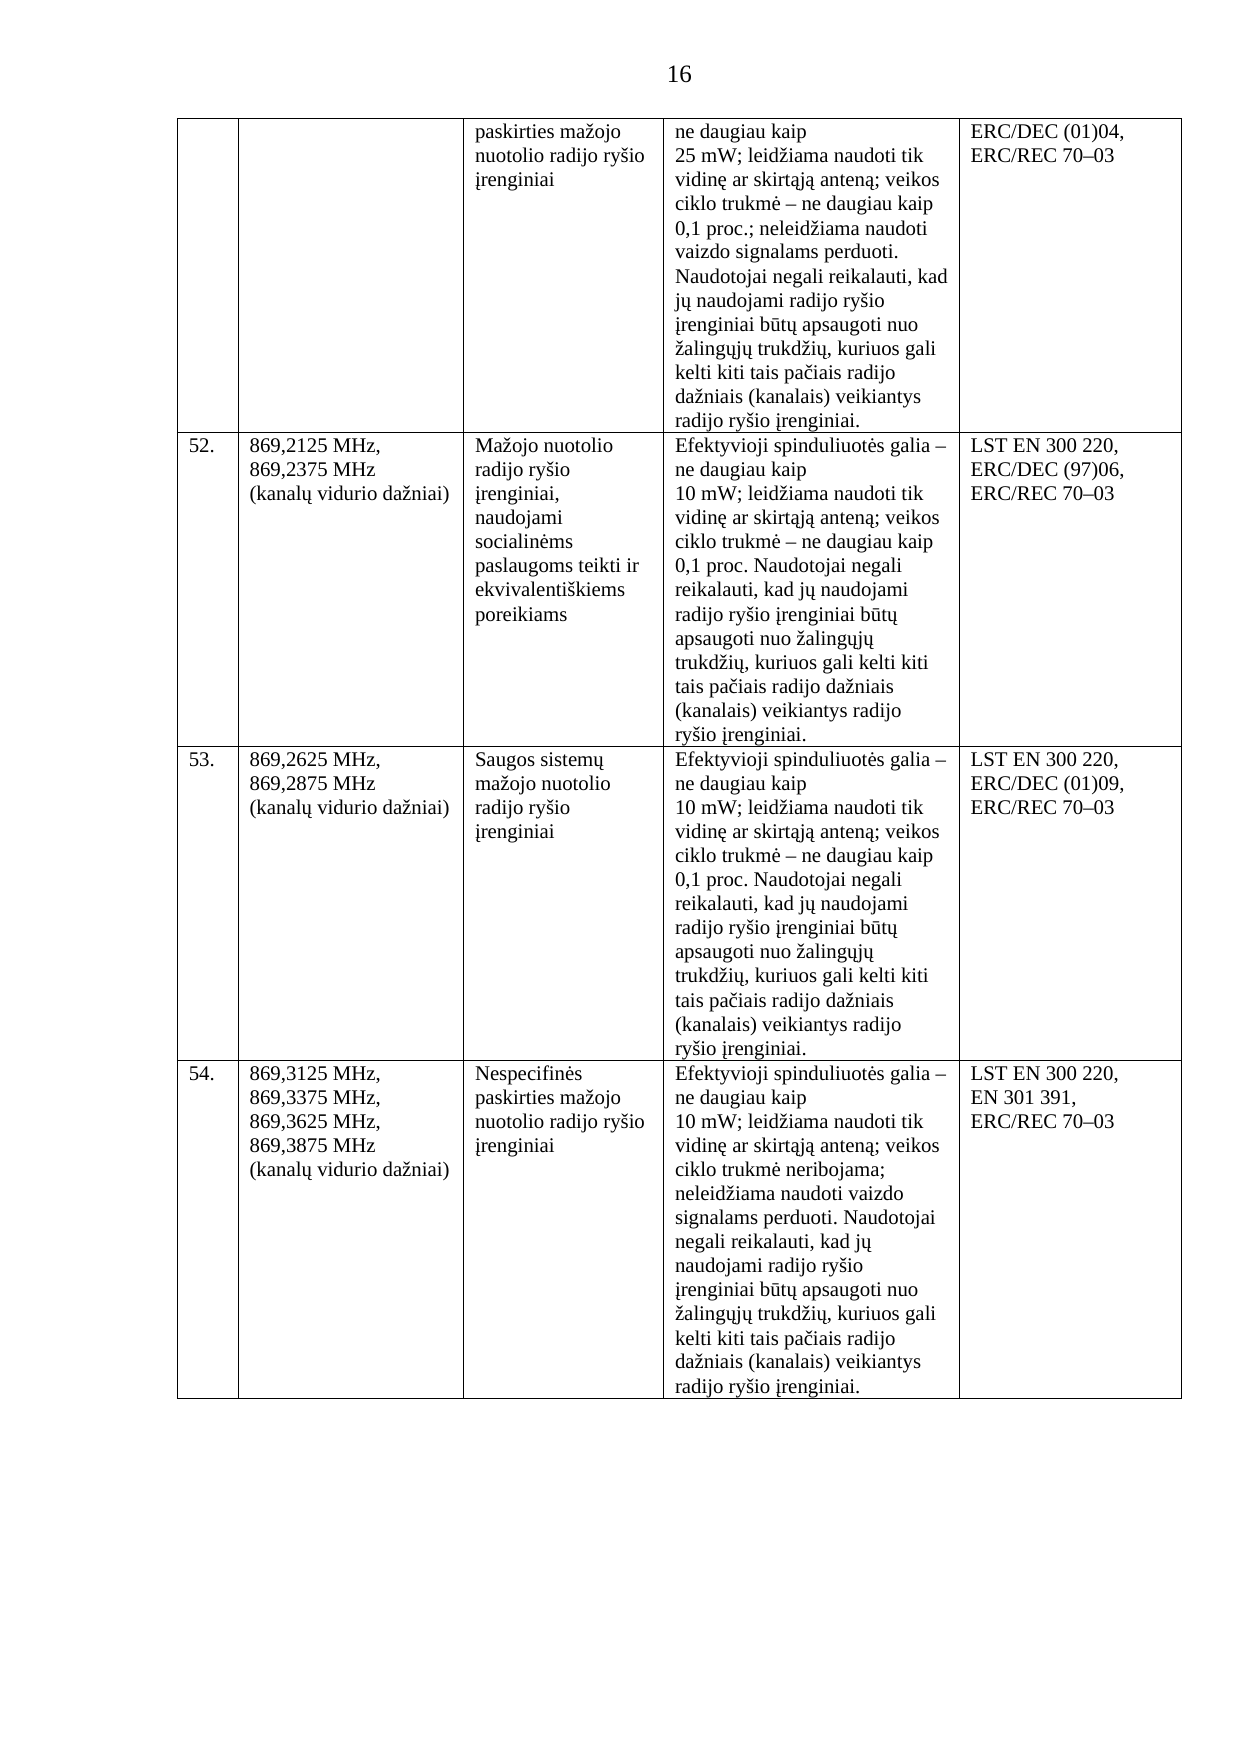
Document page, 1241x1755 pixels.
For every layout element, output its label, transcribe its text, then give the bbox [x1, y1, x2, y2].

table_cell Nespecifinės paskirties mažojo nuotolio radijo ryšio įrenginiai [464, 1061, 663, 1398]
table_cell LST EN 300 220, ERC/DEC (01)09, ERC/REC 70–03 [960, 747, 1181, 1060]
table_cell Mažojo nuotolio radijo ryšio įrenginiai, naudojami socialinėms paslaugoms teikti ir ekvivalentiškiems poreikiams [464, 433, 663, 746]
table_cell paskirties mažojo nuotolio radijo ryšio įrenginiai [464, 119, 663, 432]
table_cell LST EN 300 220, EN 301 391, ERC/REC 70–03 [960, 1061, 1181, 1398]
table_cell LST EN 300 220, ERC/DEC (97)06, ERC/REC 70–03 [960, 433, 1181, 746]
table_cell Efektyvioji spinduliuotės galia – ne daugiau kaip 10 mW; leidžiama naudoti tik vidinę ar skirtąją anteną; veikos ciklo trukmė – ne daugiau kaip 0,1 proc. Naudotojai negali reikalauti, kad jų naudojami radijo ryšio įrenginiai būtų apsaugoti nuo žalingųjų trukdžių, kuriuos gali kelti kiti tais pačiais radijo dažniais (kanalais) veikiantys radijo ryšio įrenginiai. [664, 433, 959, 746]
table_cell Saugos sistemų mažojo nuotolio radijo ryšio įrenginiai [464, 747, 663, 1060]
table_cell ERC/DEC (01)04, ERC/REC 70–03 [960, 119, 1181, 432]
table_cell ne daugiau kaip 25 mW; leidžiama naudoti tik vidinę ar skirtąją anteną; veikos ciklo trukmė – ne daugiau kaip 0,1 proc.; neleidžiama naudoti vaizdo signalams perduoti. Naudotojai negali reikalauti, kad jų naudojami radijo ryšio įrenginiai būtų apsaugoti nuo žalingųjų trukdžių, kuriuos gali kelti kiti tais pačiais radijo dažniais (kanalais) veikiantys radijo ryšio įrenginiai. [664, 119, 959, 432]
table_cell 52. [178, 433, 238, 746]
table_cell 869,2625 MHz, 869,2875 MHz (kanalų vidurio dažniai) [239, 747, 463, 1060]
table_cell [178, 119, 238, 432]
table_cell Efektyvioji spinduliuotės galia – ne daugiau kaip 10 mW; leidžiama naudoti tik vidinę ar skirtąją anteną; veikos ciklo trukmė neribojama; neleidžiama naudoti vaizdo signalams perduoti. Naudotojai negali reikalauti, kad jų naudojami radijo ryšio įrenginiai būtų apsaugoti nuo žalingųjų trukdžių, kuriuos gali kelti kiti tais pačiais radijo dažniais (kanalais) veikiantys radijo ryšio įrenginiai. [664, 1061, 959, 1398]
table_cell [239, 119, 463, 432]
table_cell 869,2125 MHz, 869,2375 MHz (kanalų vidurio dažniai) [239, 433, 463, 746]
table_cell 54. [178, 1061, 238, 1398]
table_cell 869,3125 MHz, 869,3375 MHz, 869,3625 MHz, 869,3875 MHz (kanalų vidurio dažniai) [239, 1061, 463, 1398]
table_cell Efektyvioji spinduliuotės galia – ne daugiau kaip 10 mW; leidžiama naudoti tik vidinę ar skirtąją anteną; veikos ciklo trukmė – ne daugiau kaip 0,1 proc. Naudotojai negali reikalauti, kad jų naudojami radijo ryšio įrenginiai būtų apsaugoti nuo žalingųjų trukdžių, kuriuos gali kelti kiti tais pačiais radijo dažniais (kanalais) veikiantys radijo ryšio įrenginiai. [664, 747, 959, 1060]
table_cell 53. [178, 747, 238, 1060]
